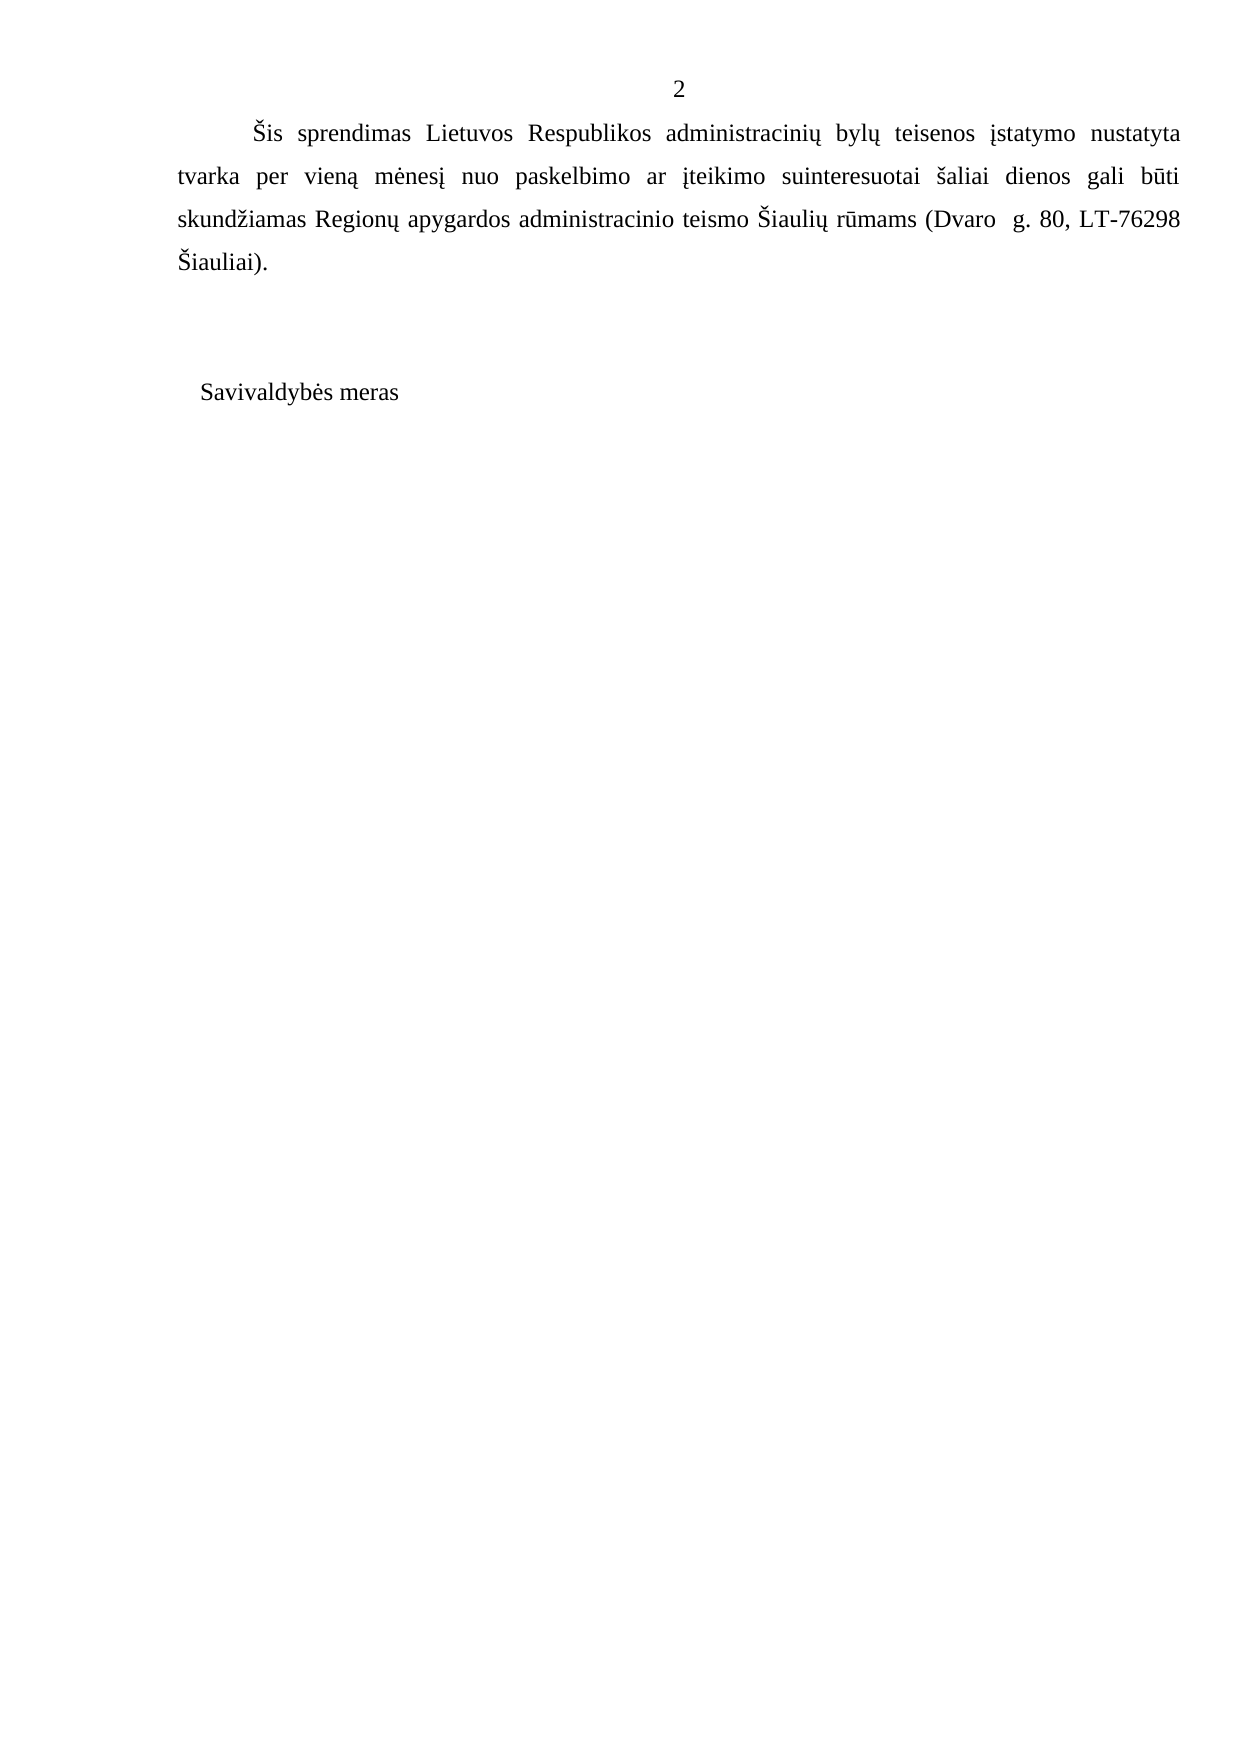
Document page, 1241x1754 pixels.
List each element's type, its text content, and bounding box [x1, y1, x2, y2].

table_header [573, 377, 823, 412]
table_header Savivaldybės meras [189, 377, 572, 412]
table_header [824, 377, 1192, 412]
text Šis sprendimas Lietuvos Respublikos administracinių bylų teisenos įstatymo nustatyta tvarka per vieną mėnesį nuo paskelbimo ar įteikimo suinteresuotai šaliai dienos gali būti skundžiamas Regionų apygardos administracinio teismo Šiaulių rūmams (Dvaro g. 80, LT-76298 Šiauliai). [177, 118, 1181, 276]
